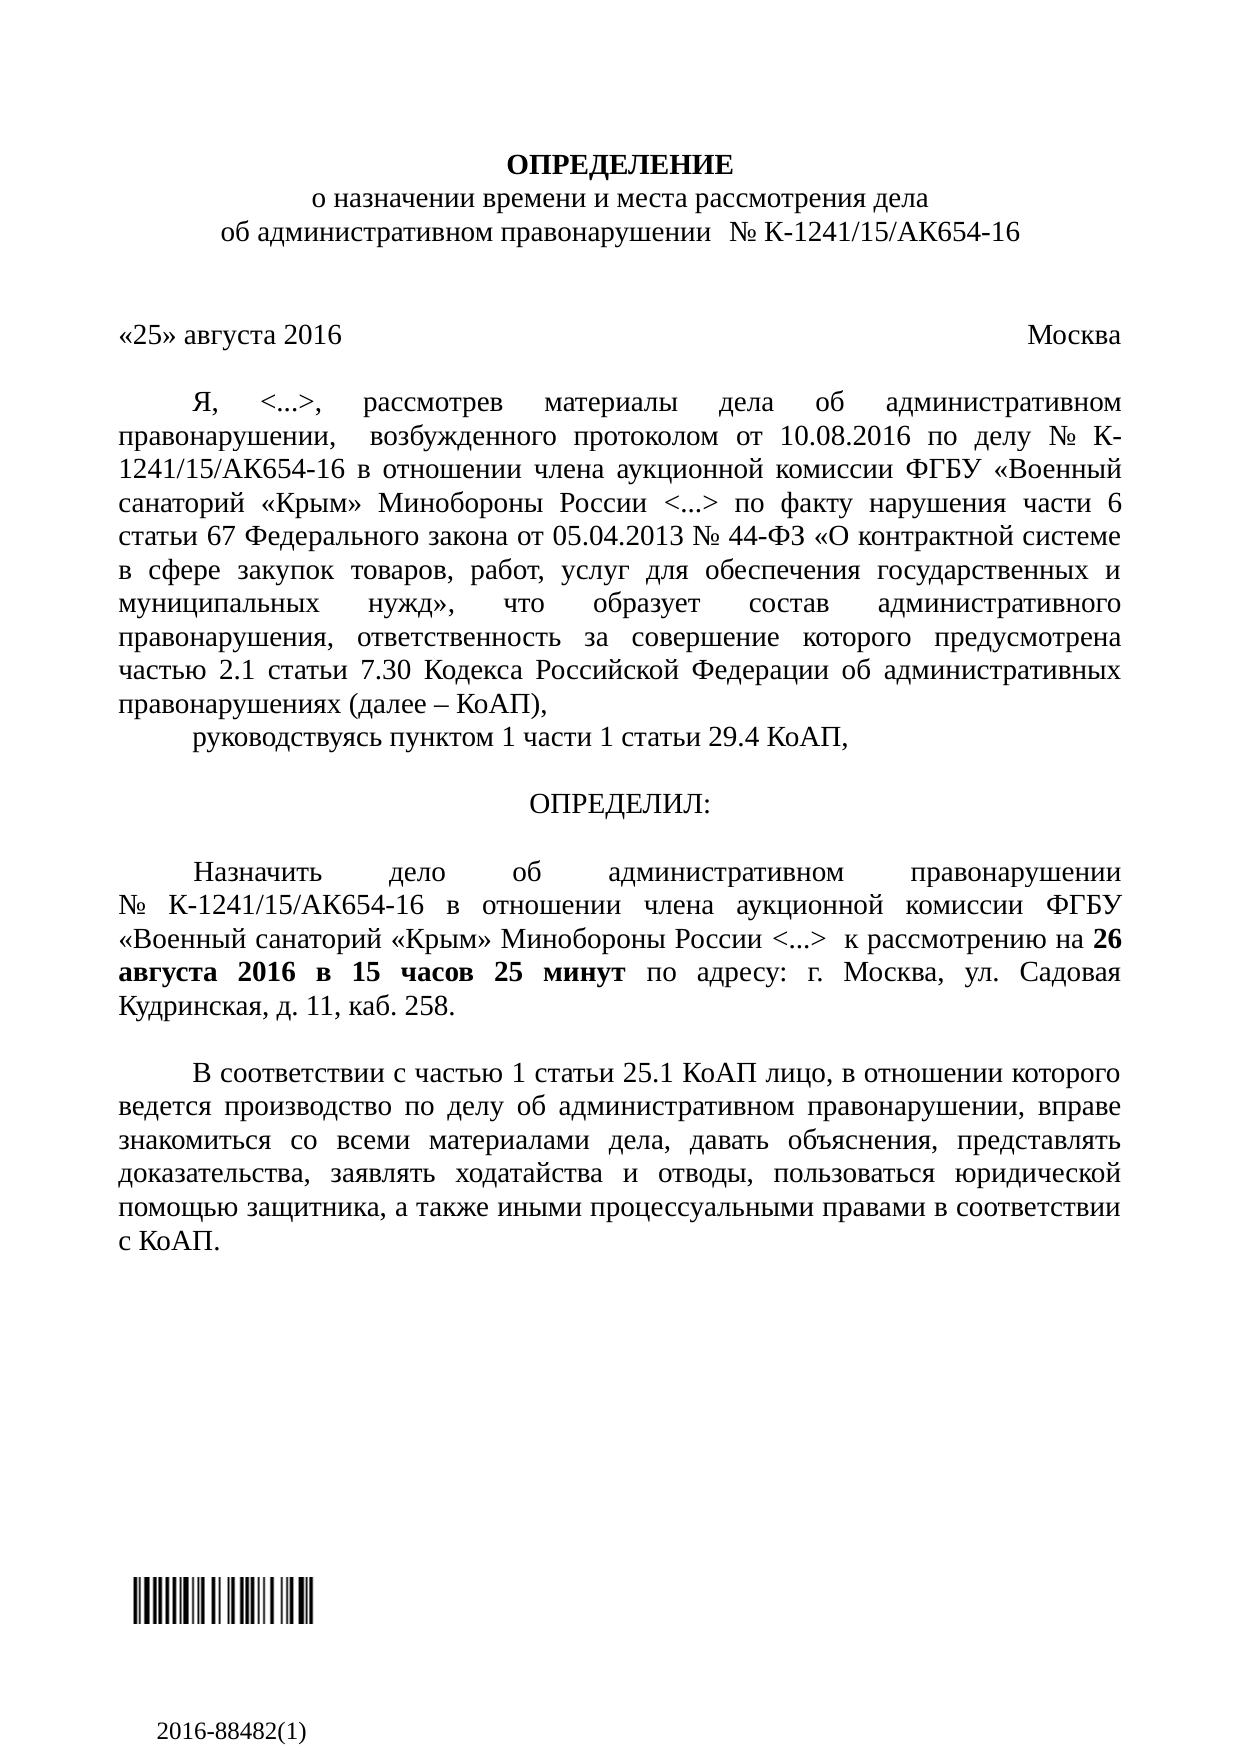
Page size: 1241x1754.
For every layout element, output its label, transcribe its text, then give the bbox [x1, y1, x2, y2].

picture [118, 1577, 331, 1624]
text руководствуясь пунктом 1 части 1 статьи 29.4 КоАП, [118, 719, 1122, 753]
text В соответствии с частью 1 статьи 25.1 КоАП лицо, в отношении которого ведется производство по делу об административном правонарушении, вправе знакомиться со всеми материалами дела, давать объяснения, представлять доказательства, заявлять ходатайства и отводы, пользоваться юридической помощью защитника, а также иными процессуальными правами в соответствии с КоАП. [118, 1055, 1122, 1256]
text ОПРЕДЕЛИЛ: [118, 787, 1122, 820]
text Назначить дело об административном правонарушении № К-1241/15/АК654-16 в отношении члена аукционной комиссии ФГБУ «Военный санаторий «Крым» Минобороны России <...> к рассмотрению на 26 августа 2016 в 15 часов 25 минут по адресу: г. Москва, ул. Садовая Кудринская, д. 11, каб. 258. [118, 854, 1122, 1021]
text о назначении времени и места рассмотрения дела [118, 180, 1122, 214]
subtitle ОПРЕДЕЛЕНИЕ [118, 147, 1122, 180]
text об административном правонарушении № К-1241/15/АК654-16 [118, 214, 1122, 250]
text Я, <...>, рассмотрев материалы дела об административном правонарушении, возбужденного протоколом от 10.08.2016 по делу № К-1241/15/АК654-16 в отношении члена аукционной комиссии ФГБУ «Военный санаторий «Крым» Минобороны России <...> по факту нарушения части 6 статьи 67 Федерального закона от 05.04.2013 № 44-ФЗ «О контрактной системе в сфере закупок товаров, работ, услуг для обеспечения государственных и муниципальных нужд», что образует состав административного правонарушения, ответственность за совершение которого предусмотрена частью 2.1 статьи 7.30 Кодекса Российской Федерации об административных правонарушениях (далее – КоАП), [118, 384, 1122, 719]
text «25» августа 2016 Москва [118, 317, 1122, 351]
